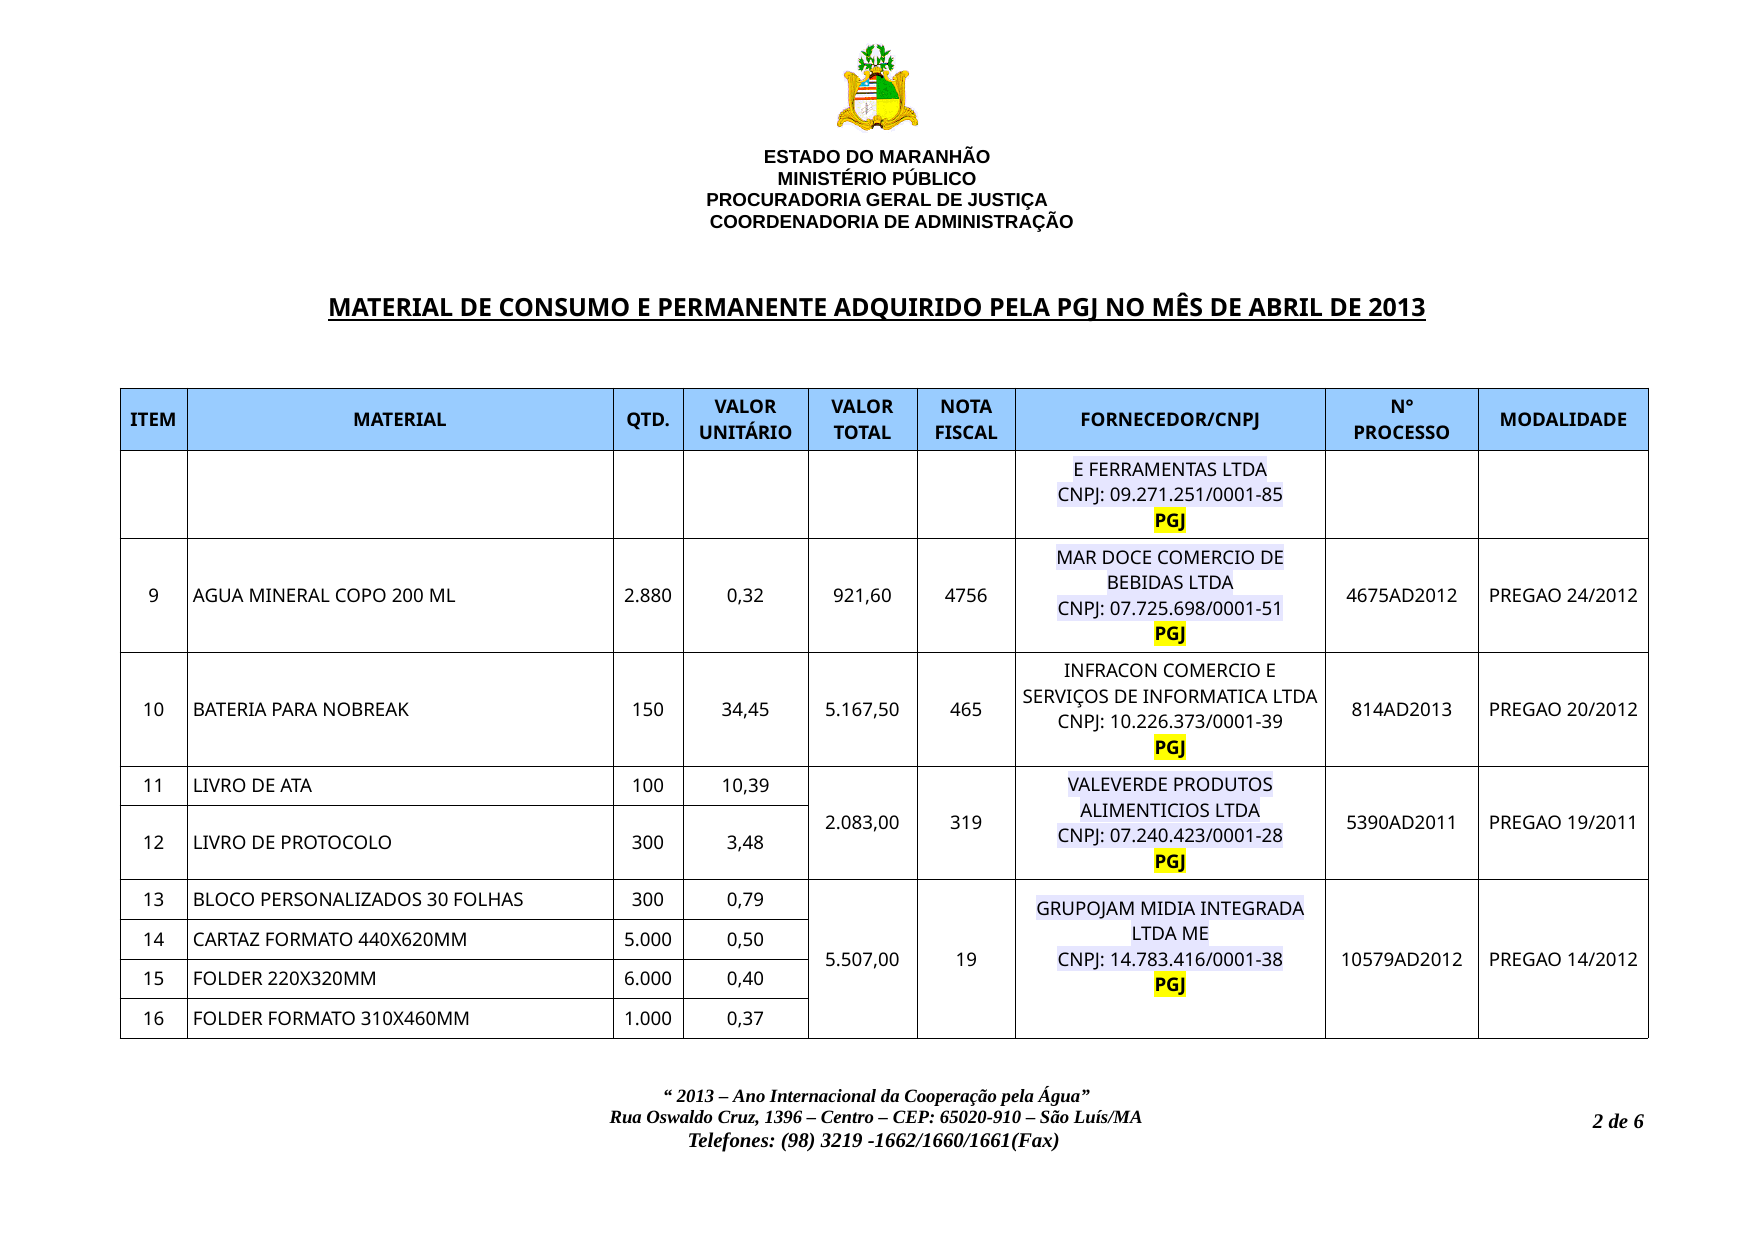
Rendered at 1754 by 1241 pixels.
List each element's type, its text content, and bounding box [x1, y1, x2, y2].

table_header N° PROCESSO [1326, 389, 1478, 450]
table_cell [188, 451, 613, 538]
table_cell [121, 451, 187, 538]
table_cell 150 [614, 653, 683, 766]
table_cell 11 [121, 767, 187, 805]
table_cell E FERRAMENTAS LTDA CNPJ: 09.271.251/0001-85 PGJ [1016, 451, 1325, 538]
table_cell 0,79 [684, 880, 808, 919]
table_cell LIVRO DE PROTOCOLO [188, 806, 613, 879]
table_cell 10 [121, 653, 187, 766]
table_cell FOLDER 220X320MM [188, 960, 613, 998]
table_cell PREGAO 24/2012 [1479, 539, 1648, 652]
table_cell 34,45 [684, 653, 808, 766]
table_cell 814AD2013 [1326, 653, 1478, 766]
table_cell 16 [121, 999, 187, 1038]
table_cell MAR DOCE COMERCIO DE BEBIDAS LTDA CNPJ: 07.725.698/0001-51 PGJ [1016, 539, 1325, 652]
table_cell 0,37 [684, 999, 808, 1038]
table_header MODALIDADE [1479, 389, 1648, 450]
table_cell CARTAZ FORMATO 440X620MM [188, 920, 613, 959]
table_cell [614, 451, 683, 538]
table_cell BATERIA PARA NOBREAK [188, 653, 613, 766]
table_cell 5.000 [614, 920, 683, 959]
table_header ITEM [121, 389, 187, 450]
table_cell VALEVERDE PRODUTOS ALIMENTICIOS LTDA CNPJ: 07.240.423/0001-28 PGJ [1016, 767, 1325, 879]
table_cell AGUA MINERAL COPO 200 ML [188, 539, 613, 652]
table_cell [809, 451, 917, 538]
table_cell [918, 451, 1015, 538]
table_cell PREGAO 20/2012 [1479, 653, 1648, 766]
table_cell PREGAO 19/2011 [1479, 767, 1648, 879]
table_cell 465 [918, 653, 1015, 766]
table_cell [1326, 451, 1478, 538]
table_header MATERIAL [188, 389, 613, 450]
table_cell LIVRO DE ATA [188, 767, 613, 805]
table_cell BLOCO PERSONALIZADOS 30 FOLHAS [188, 880, 613, 919]
table_cell 3,48 [684, 806, 808, 879]
table_cell 1.000 [614, 999, 683, 1038]
table_cell INFRACON COMERCIO E SERVIÇOS DE INFORMATICA LTDA CNPJ: 10.226.373/0001-39 PGJ [1016, 653, 1325, 766]
table_cell 0,32 [684, 539, 808, 652]
table_cell 921,60 [809, 539, 917, 652]
table_cell FOLDER FORMATO 310X460MM [188, 999, 613, 1038]
table_cell 6.000 [614, 960, 683, 998]
table_cell 14 [121, 920, 187, 959]
table_cell [1479, 451, 1648, 538]
table_cell 300 [614, 806, 683, 879]
table_cell 4675AD2012 [1326, 539, 1478, 652]
table_cell 5390AD2011 [1326, 767, 1478, 879]
table_cell 15 [121, 960, 187, 998]
table_cell [684, 451, 808, 538]
table_header VALOR TOTAL [809, 389, 917, 450]
table_cell 10579AD2012 [1326, 880, 1478, 1038]
table_cell 2.880 [614, 539, 683, 652]
table_cell GRUPOJAM MIDIA INTEGRADA LTDA ME CNPJ: 14.783.416/0001-38 PGJ [1016, 880, 1325, 1038]
table_cell 2.083,00 [809, 767, 917, 879]
table_header QTD. [614, 389, 683, 450]
table_cell 0,50 [684, 920, 808, 959]
table_cell 4756 [918, 539, 1015, 652]
table_cell 19 [918, 880, 1015, 1038]
table_header NOTA FISCAL [918, 389, 1015, 450]
table_header FORNECEDOR/CNPJ [1016, 389, 1325, 450]
table_header VALOR UNITÁRIO [684, 389, 808, 450]
table_cell 319 [918, 767, 1015, 879]
table_cell 300 [614, 880, 683, 919]
table_cell 5.167,50 [809, 653, 917, 766]
table_cell 12 [121, 806, 187, 879]
table_cell 100 [614, 767, 683, 805]
table_cell PREGAO 14/2012 [1479, 880, 1648, 1038]
table_cell 5.507,00 [809, 880, 917, 1038]
table_cell 10,39 [684, 767, 808, 805]
table_cell 13 [121, 880, 187, 919]
table_cell 9 [121, 539, 187, 652]
table_cell 0,40 [684, 960, 808, 998]
